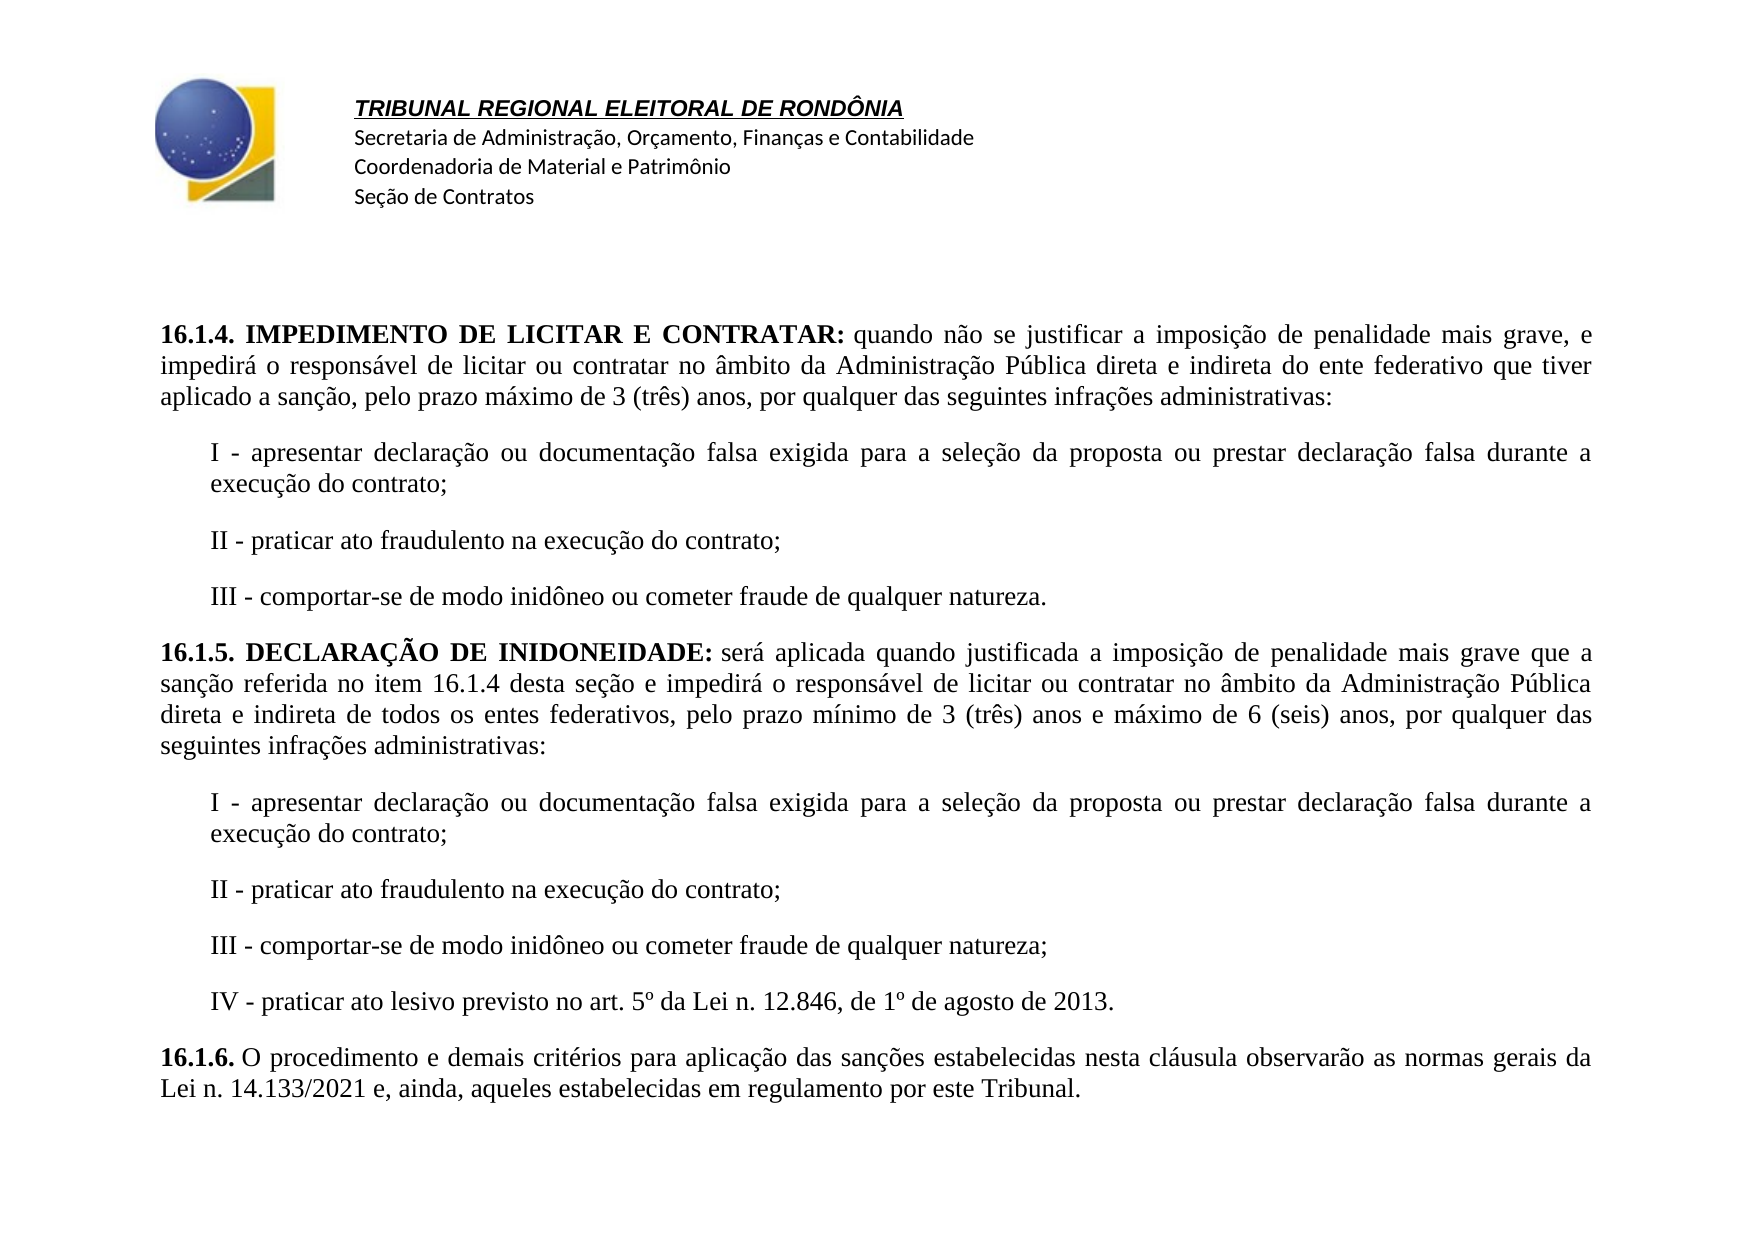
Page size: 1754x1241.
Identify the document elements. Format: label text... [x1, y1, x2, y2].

text I - apresentar declaração ou documentação falsa exigida para a seleção da proposta ou prestar declaração falsa durante a execução do contrato; [210, 436, 1594, 499]
text III - comportar-se de modo inidôneo ou cometer fraude de qualquer natureza; [210, 929, 1594, 960]
text 16.1.4. IMPEDIMENTO DE LICITAR E CONTRATAR: quando não se justificar a imposição de penalidade mais grave, e impedirá o responsável de licitar ou contratar no âmbito da Administração Pública direta e indireta do ente federativo que tiver aplicado a sanção, pelo prazo máximo de 3 (três) anos, por qualquer das seguintes infrações administrativas: [160, 318, 1594, 411]
text IV - praticar ato lesivo previsto no art. 5º da Lei n. 12.846, de 1º de agosto de 2013. [210, 985, 1594, 1016]
text 16.1.6. O procedimento e demais critérios para aplicação das sanções estabelecidas nesta cláusula observarão as normas gerais da Lei n. 14.133/2021 e, ainda, aqueles estabelecidas em regulamento por este Tribunal. [160, 1041, 1594, 1104]
text 16.1.5. DECLARAÇÃO DE INIDONEIDADE: será aplicada quando justificada a imposição de penalidade mais grave que a sanção referida no item 16.1.4 desta seção e impedirá o responsável de licitar ou contratar no âmbito da Administração Pública direta e indireta de todos os entes federativos, pelo prazo mínimo de 3 (três) anos e máximo de 6 (seis) anos, por qualquer das seguintes infrações administrativas: [160, 636, 1594, 761]
text III - comportar-se de modo inidôneo ou cometer fraude de qualquer natureza. [210, 580, 1594, 611]
text II - praticar ato fraudulento na execução do contrato; [210, 873, 1594, 904]
text I - apresentar declaração ou documentação falsa exigida para a seleção da proposta ou prestar declaração falsa durante a execução do contrato; [210, 786, 1594, 848]
text II - praticar ato fraudulento na execução do contrato; [210, 524, 1594, 555]
